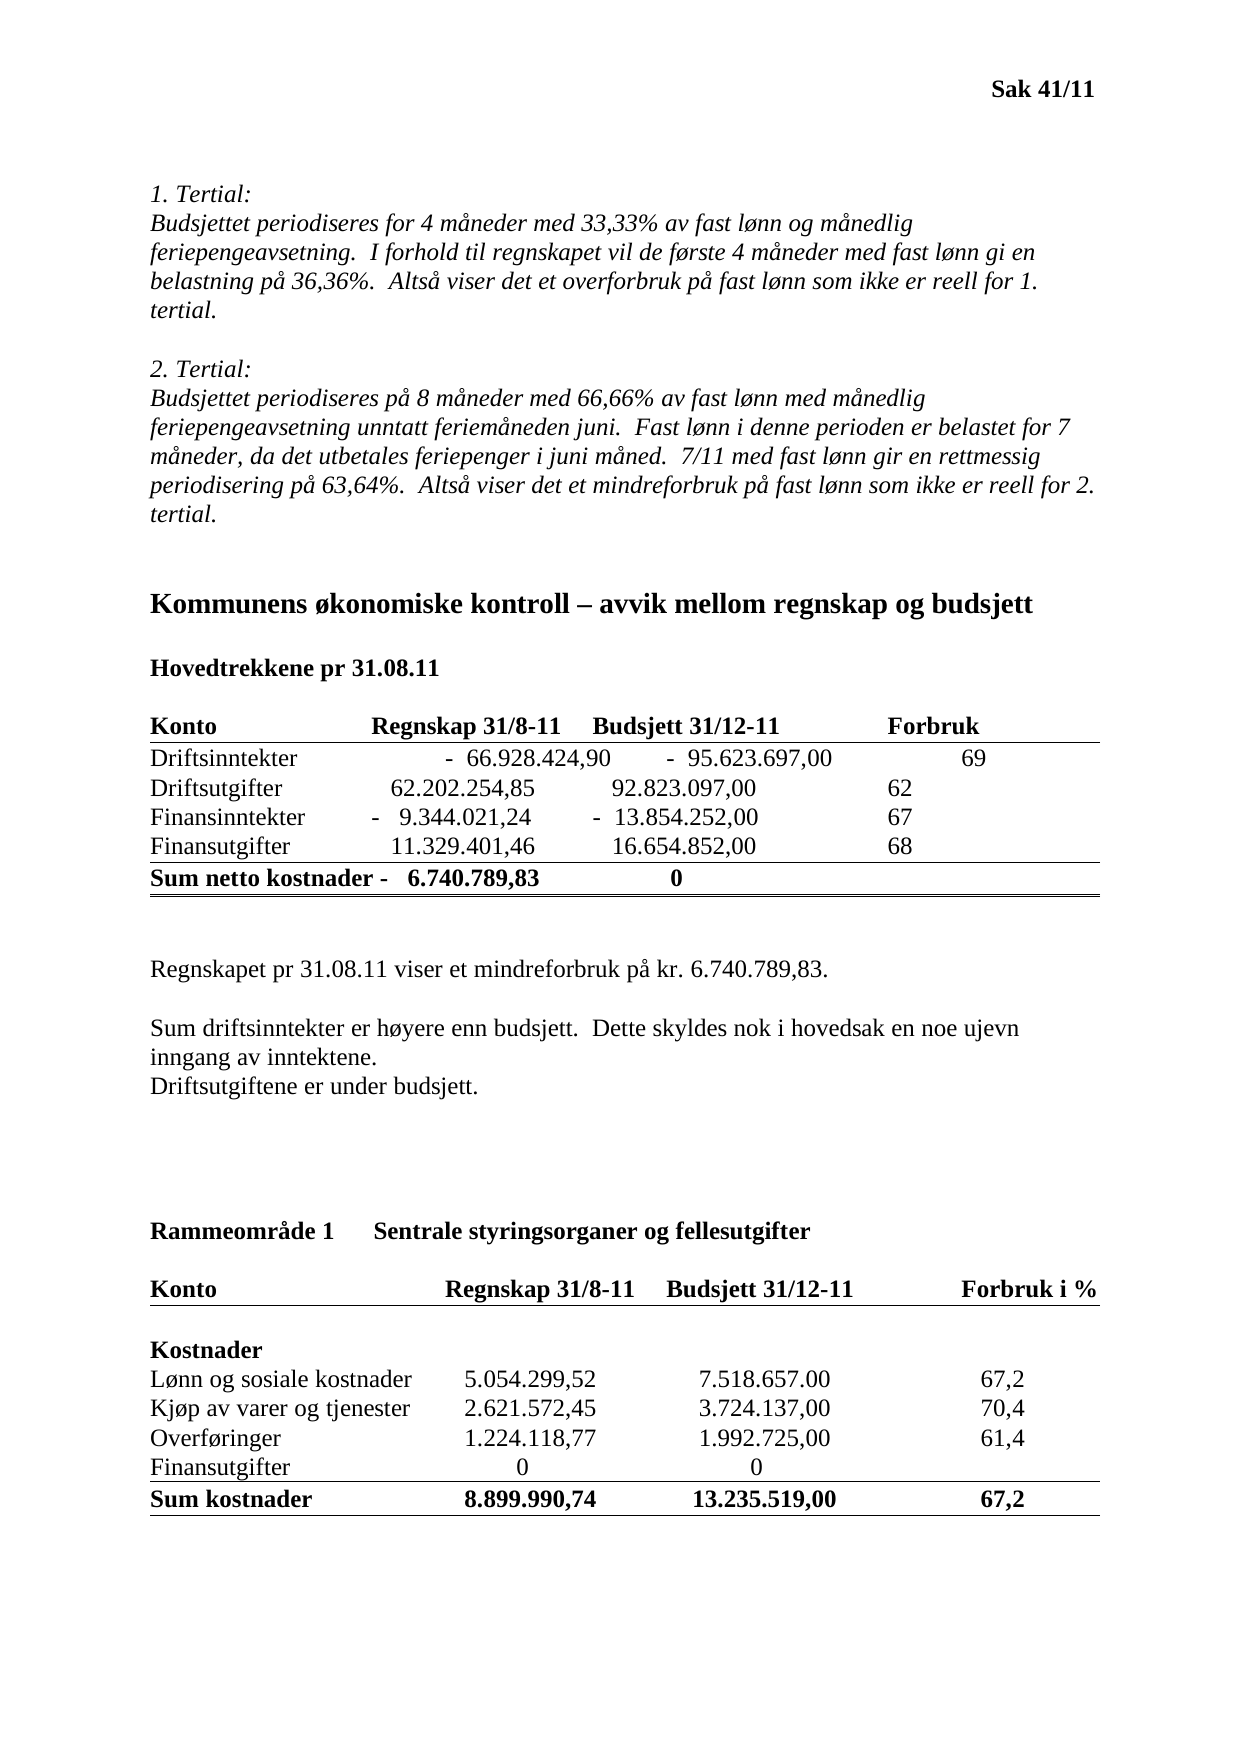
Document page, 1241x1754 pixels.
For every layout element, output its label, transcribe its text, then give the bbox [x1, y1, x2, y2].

text Rammeområde 1 Sentrale styringsorganer og fellesutgifter [150, 1216, 1100, 1245]
text Konto Regnskap 31/8-11 Budsjett 31/12-11 Forbruk i % [150, 1274, 1100, 1305]
text Sum netto kostnader - 6.740.789,83 0 [150, 863, 1100, 894]
text Hovedtrekkene pr 31.08.11 [150, 653, 1100, 682]
text Budsjettet periodiseres for 4 måneder med 33,33% av fast lønn og månedlig feriepengeavsetning. I forhold til regnskapet vil de første 4 måneder med fast lønn gi en belastning på 36,36%. Altså viser det et overforbruk på fast lønn som ikke er reell for 1. tertial. [150, 208, 1100, 324]
text Driftsutgifter 62.202.254,85 92.823.097,00 62 [150, 772, 1100, 801]
text Sum kostnader 8.899.990,74 13.235.519,00 67,2 [150, 1482, 1100, 1515]
text Kostnader [150, 1335, 1100, 1364]
text Sum driftsinntekter er høyere enn budsjett. Dette skyldes nok i hovedsak en noe ujevn inngang av inntektene. [150, 1012, 1100, 1071]
text Finansinntekter - 9.344.021,24 - 13.854.252,00 67 [150, 801, 1100, 831]
text Finansutgifter 0 0 [150, 1451, 1100, 1481]
text Finansutgifter 11.329.401,46 16.654.852,00 68 [150, 831, 1100, 862]
text Regnskapet pr 31.08.11 viser et mindreforbruk på kr. 6.740.789,83. [150, 954, 1100, 983]
text Kjøp av varer og tjenester 2.621.572,45 3.724.137,00 70,4 [150, 1393, 1100, 1422]
text Kommunens økonomiske kontroll – avvik mellom regnskap og budsjett [150, 586, 1100, 619]
text 2. Tertial: [150, 353, 1100, 382]
text Lønn og sosiale kostnader 5.054.299,52 7.518.657.00 67,2 [150, 1364, 1100, 1393]
text Konto Regnskap 31/8-11 Budsjett 31/12-11 Forbruk [150, 711, 1100, 742]
text Driftsutgiftene er under budsjett. [150, 1071, 1100, 1099]
text Overføringer 1.224.118,77 1.992.725,00 61,4 [150, 1422, 1100, 1451]
text Budsjettet periodiseres på 8 måneder med 66,66% av fast lønn med månedlig feriepengeavsetning unntatt feriemåneden juni. Fast lønn i denne perioden er belastet for 7 måneder, da det utbetales feriepenger i juni måned. 7/11 med fast lønn gir en rettmessig periodisering på 63,64%. Altså viser det et mindreforbruk på fast lønn som ikke er reell for 2. tertial. [150, 382, 1100, 528]
text Driftsinntekter - 66.928.424,90 - 95.623.697,00 69 [150, 743, 1100, 772]
text 1. Tertial: [150, 179, 1100, 208]
